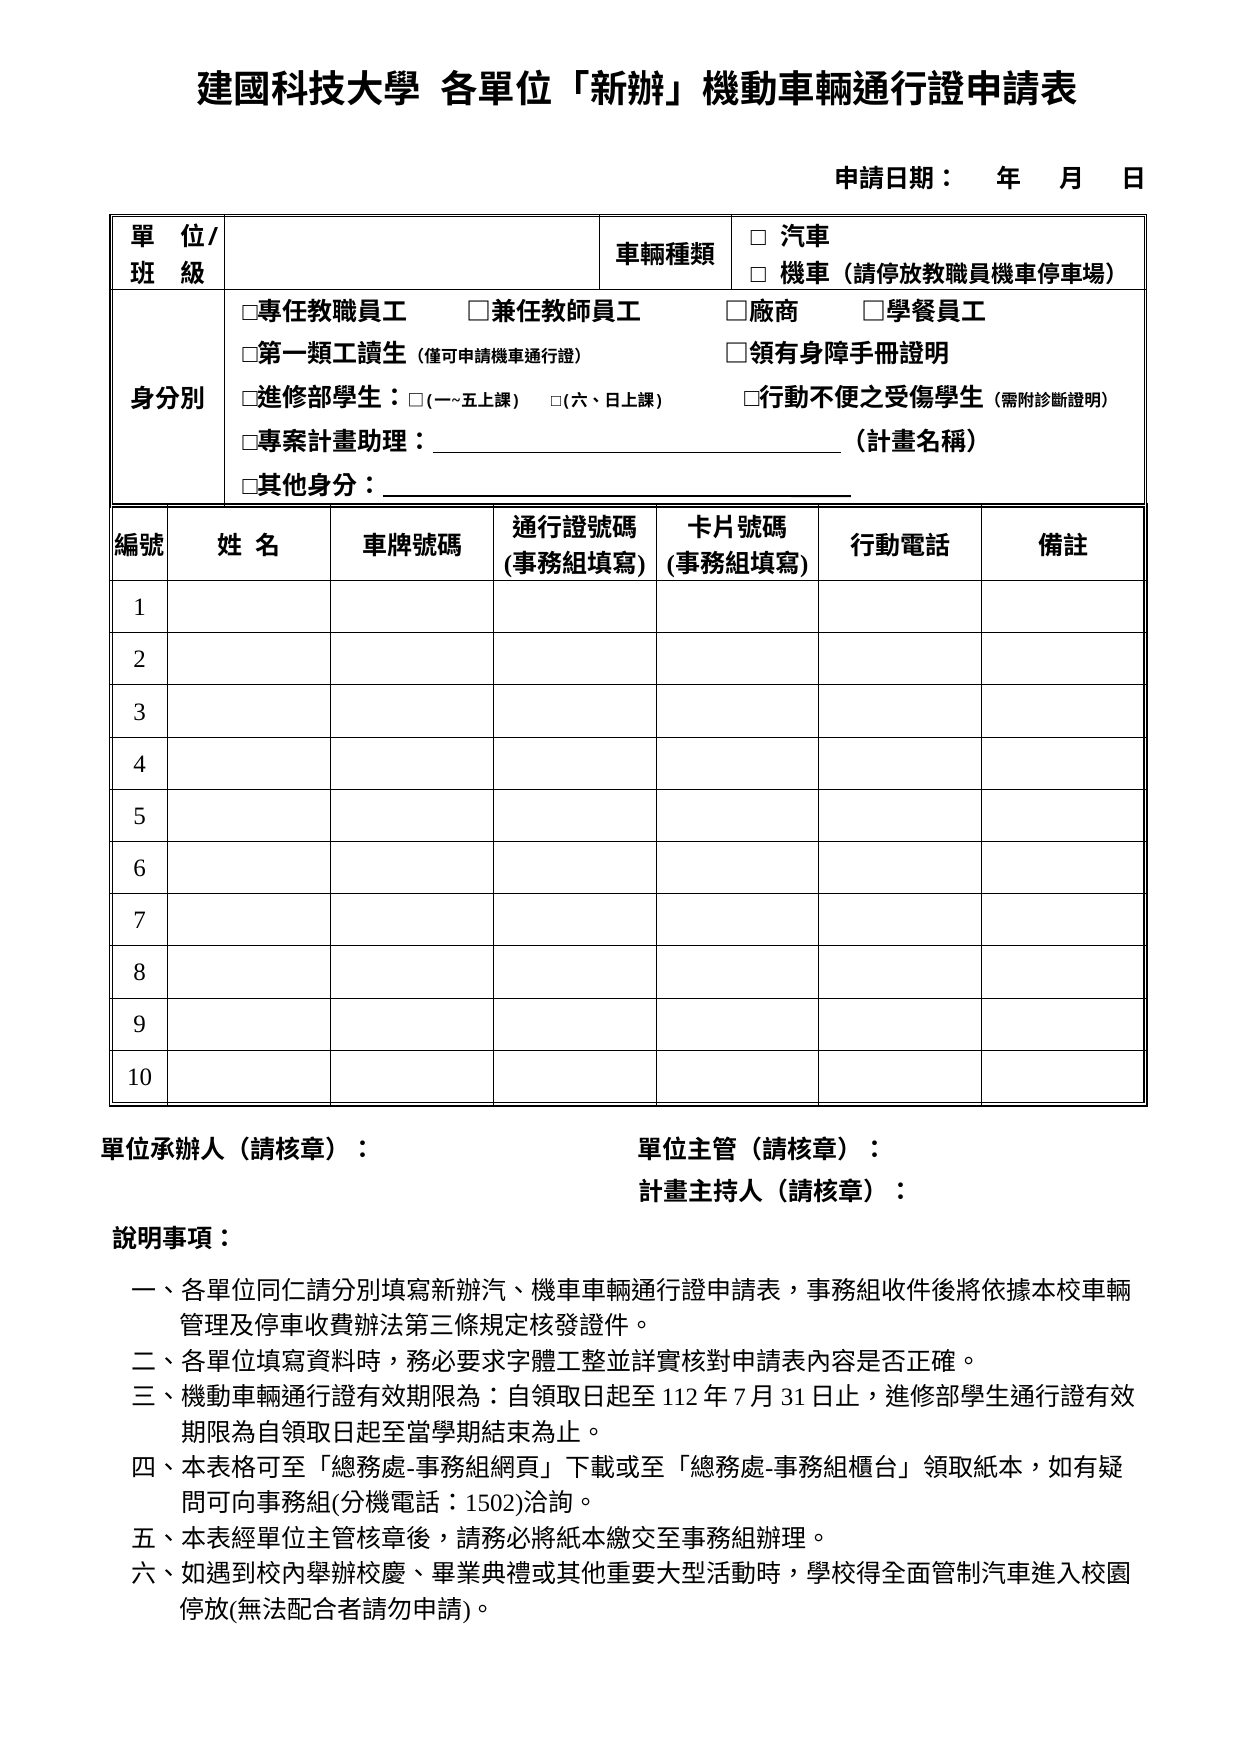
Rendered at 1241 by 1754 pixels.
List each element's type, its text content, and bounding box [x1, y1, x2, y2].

table_cell [657, 842, 818, 893]
table_cell [819, 894, 981, 945]
table_cell [168, 790, 330, 841]
table_cell [982, 738, 1143, 789]
table_cell [331, 1051, 493, 1102]
table_cell 姓 名 [168, 508, 330, 580]
table_cell 8 [113, 946, 167, 997]
text 二、各單位填寫資料時，務必要求字體工整並詳實核對申請表內容是否正確。 [94, 1342, 1146, 1377]
table_cell [168, 685, 330, 737]
table_cell 7 [113, 894, 167, 945]
table_cell [819, 633, 981, 684]
table_cell [494, 946, 656, 997]
text 說明事項： [94, 1227, 1146, 1252]
table_cell [494, 738, 656, 789]
table_cell [168, 633, 330, 684]
table_cell 車牌號碼 [331, 508, 493, 580]
table_cell 卡片號碼 (事務組填寫) [657, 508, 818, 580]
table_cell [982, 685, 1143, 737]
table_cell [819, 946, 981, 997]
table_cell [657, 999, 818, 1049]
table_cell 備註 [982, 508, 1143, 580]
table_cell 10 [113, 1051, 167, 1102]
table_cell 身分別 [113, 290, 224, 503]
table_cell [168, 946, 330, 997]
table_header [225, 217, 599, 289]
table_cell 通行證號碼 (事務組填寫) [494, 508, 656, 580]
table_cell [494, 685, 656, 737]
table_cell [819, 738, 981, 789]
table_cell [331, 738, 493, 789]
table_cell [819, 790, 981, 841]
table_cell [657, 894, 818, 945]
table_header □ 汽車 □ 機車（請停放教職員機車停車場） [732, 217, 1144, 289]
table_cell [982, 1051, 1143, 1102]
text 申請日期： 年 月 日 [94, 159, 1146, 195]
table_cell [168, 738, 330, 789]
table_cell [494, 842, 656, 893]
table_cell [494, 999, 656, 1049]
table_cell [819, 1051, 981, 1102]
table_cell 9 [113, 999, 167, 1049]
text 五、本表經單位主管核章後，請務必將紙本繳交至事務組辦理。 [131, 1519, 1146, 1554]
table_cell □專任教職員工 □兼任教師員工 □廠商 □學餐員工 □第一類工讀生（僅可申請機車通行證） □領有身障手冊證明 □進修部學生：□(一~五上課) □(六、日上課) □行動不便之受傷學生（需附診斷證明） □專案計畫助理： （計畫名稱） □其他身分： ______ [225, 290, 1144, 503]
table_cell [331, 999, 493, 1049]
table_cell [982, 999, 1143, 1049]
table_cell 1 [113, 581, 167, 632]
table_cell [494, 790, 656, 841]
table_cell [494, 894, 656, 945]
table_cell 5 [113, 790, 167, 841]
text 六、如遇到校內舉辦校慶、畢業典禮或其他重要大型活動時，學校得全面管制汽車進入校園停放(無法配合者請勿申請)。 [131, 1554, 1146, 1625]
table_cell 3 [113, 685, 167, 737]
table_cell [819, 685, 981, 737]
table_cell [982, 842, 1143, 893]
table_header 車輛種類 [600, 217, 731, 289]
table_cell [657, 1051, 818, 1102]
table_cell [819, 581, 981, 632]
text 建國科技大學 各單位「新辦」機動車輛通行證申請表 [94, 59, 1146, 113]
table_cell 6 [113, 842, 167, 893]
table_cell [494, 633, 656, 684]
table_cell 編號 [113, 508, 167, 580]
table_cell [657, 633, 818, 684]
table_cell [982, 946, 1143, 997]
table_cell [494, 1051, 656, 1102]
text 三、機動車輛通行證有效期限為：自領取日起至112年7月31日止，進修部學生通行證有效期限為自領取日起至當學期結束為止。 [94, 1377, 1146, 1448]
table_cell [819, 999, 981, 1049]
table_cell [168, 581, 330, 632]
table_cell [331, 946, 493, 997]
table_cell [657, 790, 818, 841]
text 一、各單位同仁請分別填寫新辦汽、機車車輛通行證申請表，事務組收件後將依據本校車輛管理及停車收費辦法第三條規定核發證件。 [131, 1271, 1146, 1342]
table_cell [657, 946, 818, 997]
table_cell 2 [113, 633, 167, 684]
table_cell [657, 581, 818, 632]
table_cell [168, 842, 330, 893]
table_cell [168, 999, 330, 1049]
table_header 單 位/班 級 [113, 217, 224, 289]
table_cell [331, 633, 493, 684]
table_cell [494, 581, 656, 632]
table_cell [657, 685, 818, 737]
table_cell [982, 894, 1143, 945]
table_cell [331, 685, 493, 737]
table_cell [168, 1051, 330, 1102]
table_cell [331, 842, 493, 893]
table_cell [982, 790, 1143, 841]
text 計畫主持人（請核章）： [94, 1167, 1146, 1208]
table_cell [819, 842, 981, 893]
table_cell [331, 894, 493, 945]
table_cell [657, 738, 818, 789]
text 單位承辦人（請核章）： 單位主管（請核章）： [94, 1125, 1146, 1167]
table_cell [331, 581, 493, 632]
table_cell 4 [113, 738, 167, 789]
table_cell [168, 894, 330, 945]
text 四、本表格可至「總務處-事務組網頁」下載或至「總務處-事務組櫃台」領取紙本，如有疑問可向事務組(分機電話：1502)洽詢。 [131, 1448, 1146, 1519]
table_cell [331, 790, 493, 841]
table_cell 行動電話 [819, 508, 981, 580]
table_cell [982, 633, 1143, 684]
table_cell [982, 581, 1143, 632]
